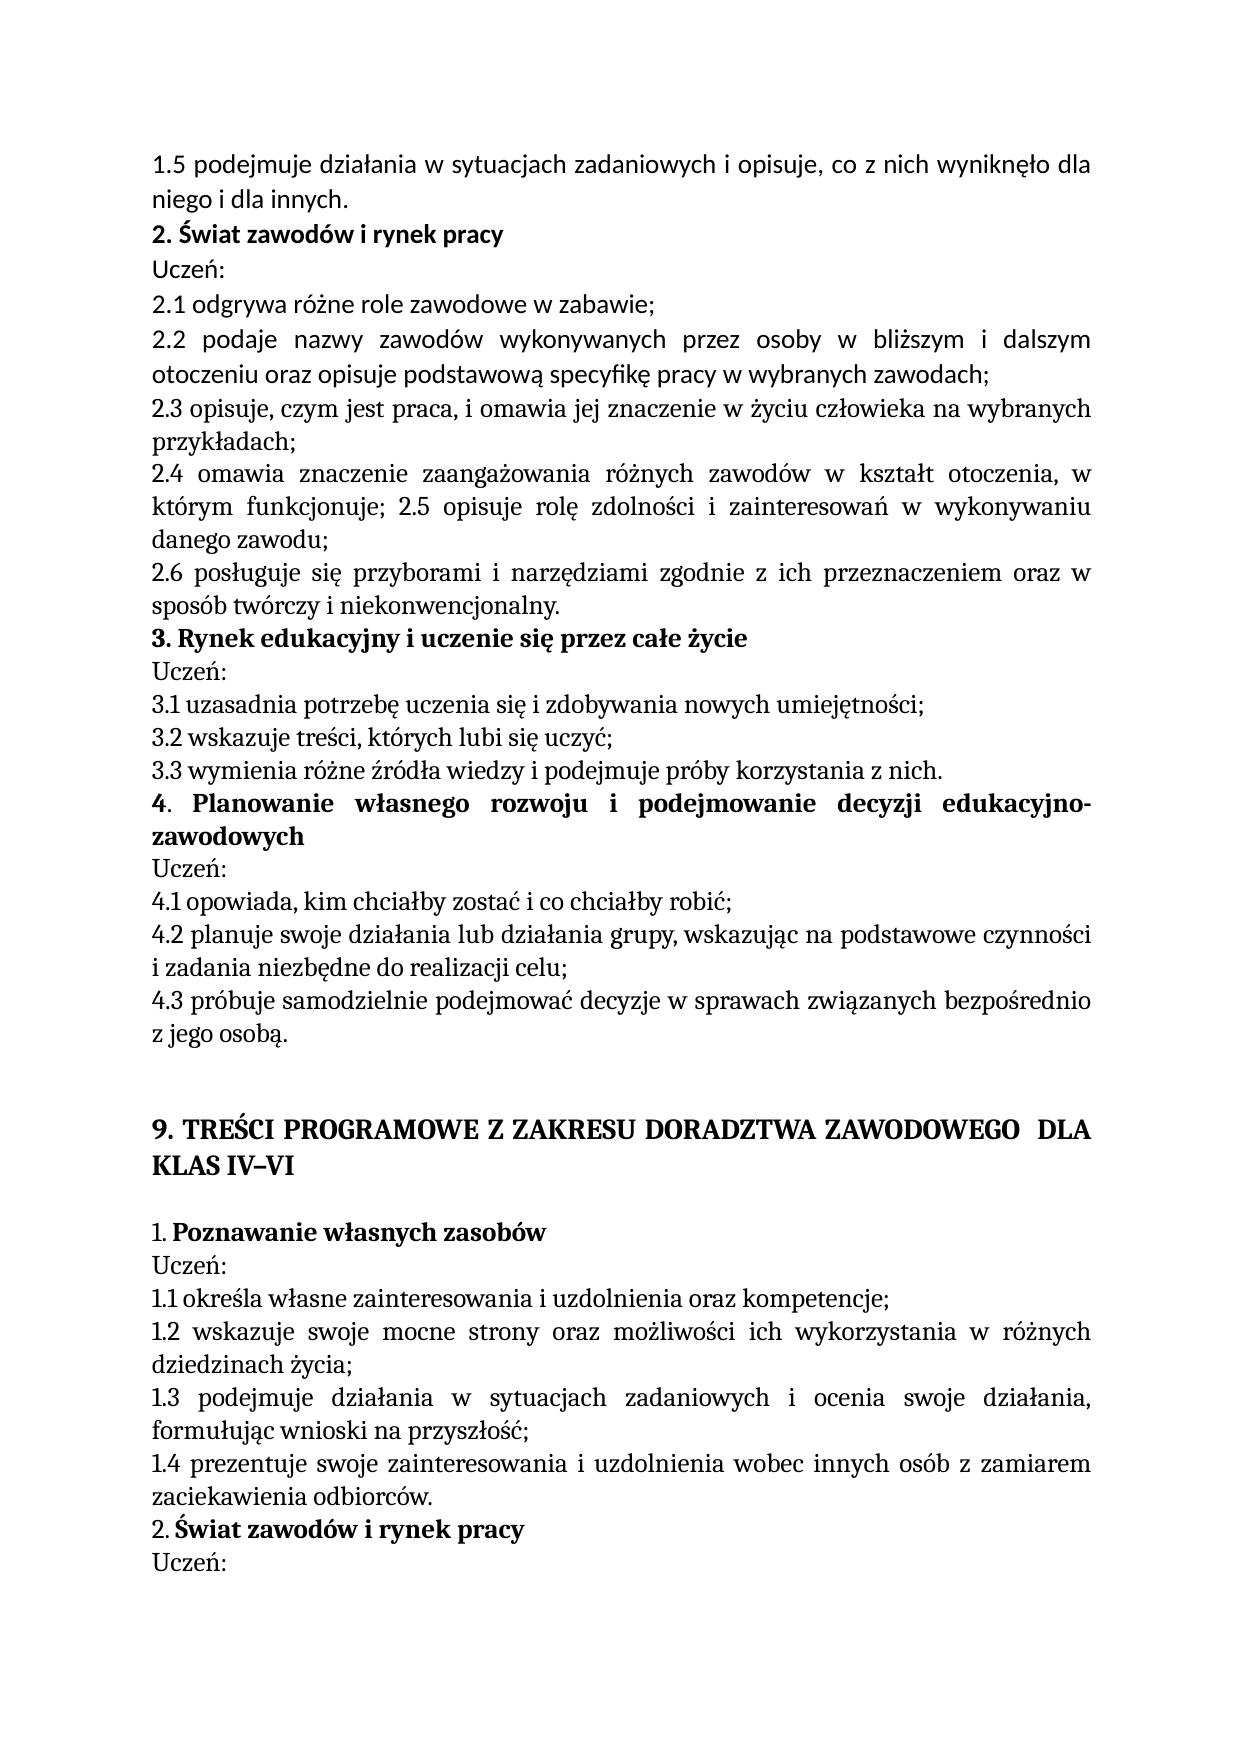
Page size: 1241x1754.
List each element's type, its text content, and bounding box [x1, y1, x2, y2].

text 3. Rynek edukacyjny i uczenie się przez całe życie [152, 623, 1093, 654]
text Uczeń: [152, 656, 1093, 687]
text 4. Planowanie własnego rozwoju i podejmowanie decyzji edukacyjno-zawodowych [152, 788, 1093, 852]
text 2.6 posługuje się przyborami i narzędziami zgodnie z ich przeznaczeniem oraz w sposób twórczy i niekonwencjonalny. [152, 557, 1093, 621]
text 4.3 próbuje samodzielnie podejmować decyzje w sprawach związanych bezpośrednio z jego osobą. [152, 985, 1093, 1049]
text Uczeń: [152, 1547, 1093, 1578]
text 1.1 określa własne zainteresowania i uzdolnienia oraz kompetencje; [152, 1283, 1093, 1314]
text 1.5 podejmuje działania w sytuacjach zadaniowych i opisuje, co z nich wyniknęło dla niego i dla innych. [152, 148, 1093, 216]
text 1.4 prezentuje swoje zainteresowania i uzdolnienia wobec innych osób z zamiarem zaciekawienia odbiorców. [152, 1448, 1093, 1512]
text 2. Świat zawodów i rynek pracy [152, 218, 1093, 251]
text 4.2 planuje swoje działania lub działania grupy, wskazując na podstawowe czynności i zadania niezbędne do realizacji celu; [152, 919, 1093, 983]
text 3.2 wskazuje treści, których lubi się uczyć; [152, 722, 1093, 753]
text 2.1 odgrywa różne role zawodowe w zabawie; [152, 288, 1093, 321]
text 1. Poznawanie własnych zasobów [152, 1217, 1093, 1249]
text Uczeń: [152, 1250, 1093, 1282]
text 2.2 podaje nazwy zawodów wykonywanych przez osoby w bliższym i dalszym otoczeniu oraz opisuje podstawową specyfikę pracy w wybranych zawodach; [152, 323, 1093, 391]
text 3.1 uzasadnia potrzebę uczenia się i zdobywania nowych umiejętności; [152, 689, 1093, 720]
text 1.3 podejmuje działania w sytuacjach zadaniowych i ocenia swoje działania, formułując wnioski na przyszłość; [152, 1382, 1093, 1446]
text 4.1 opowiada, kim chciałby zostać i co chciałby robić; [152, 886, 1093, 917]
text 2.4 omawia znaczenie zaangażowania różnych zawodów w kształt otoczenia, w którym funkcjonuje; 2.5 opisuje rolę zdolności i zainteresowań w wykonywaniu danego zawodu; [152, 458, 1093, 555]
text 1.2 wskazuje swoje mocne strony oraz możliwości ich wykorzystania w różnych dziedzinach życia; [152, 1316, 1093, 1380]
text Uczeń: [152, 853, 1093, 884]
text 2.3 opisuje, czym jest praca, i omawia jej znaczenie w życiu człowieka na wybranych przykładach; [152, 393, 1093, 457]
text Uczeń: [152, 253, 1093, 286]
text 2. Świat zawodów i rynek pracy [152, 1514, 1093, 1545]
text 3.3 wymienia różne źródła wiedzy i podejmuje próby korzystania z nich. [152, 755, 1093, 786]
text 9. TREŚCI PROGRAMOWE Z ZAKRESU DORADZTWA ZAWODOWEGO DLA KLAS IV–VI [152, 1113, 1093, 1183]
